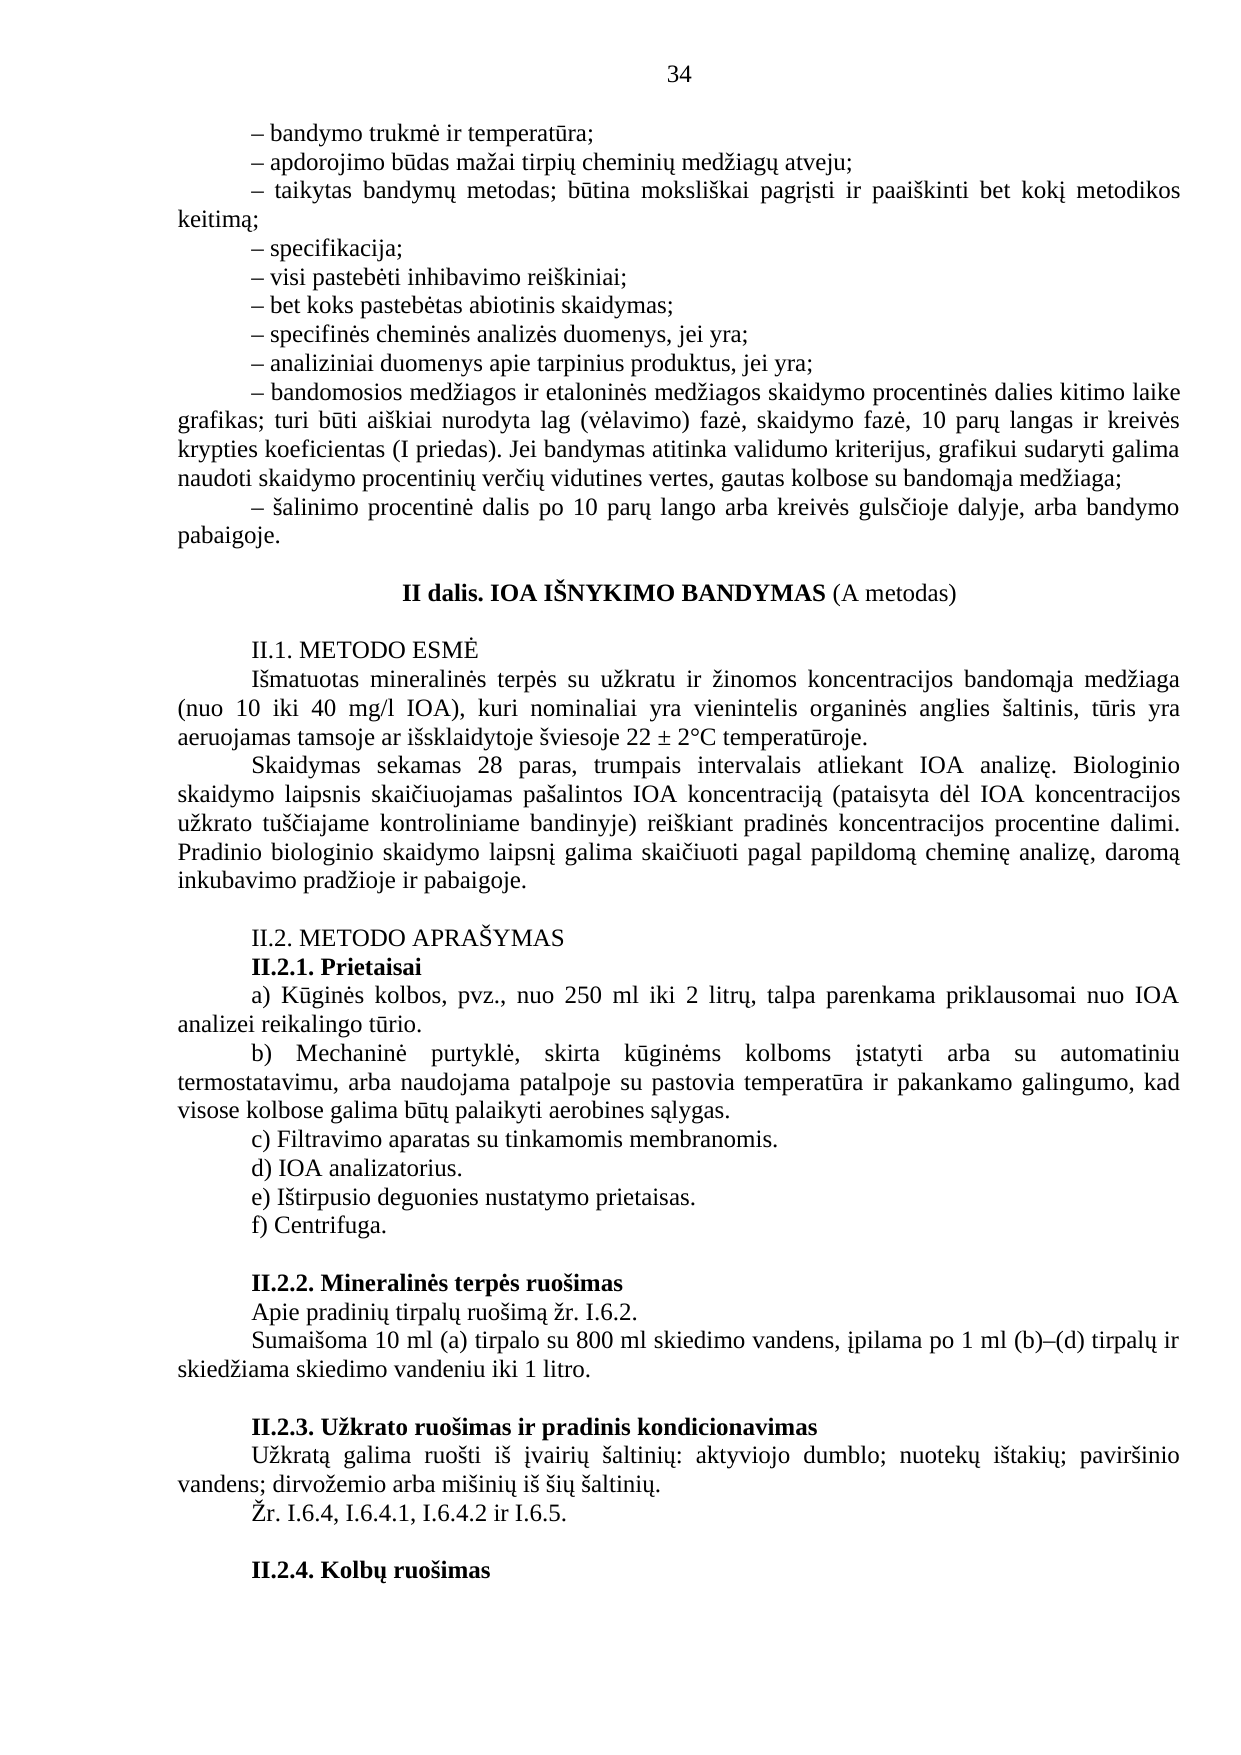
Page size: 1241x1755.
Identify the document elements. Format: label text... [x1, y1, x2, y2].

text II.1. metodo esmė [177, 636, 1181, 664]
text Skaidymas sekamas 28 paras, trumpais intervalais atliekant IOA analizę. Biologinio skaidymo laipsnis skaičiuojamas pašalintos IOA koncentraciją (pataisyta dėl IOA koncentracijos užkrato tuščiajame kontroliniame bandinyje) reiškiant pradinės koncentracijos procentine dalimi. Pradinio biologinio skaidymo laipsnį galima skaičiuoti pagal papildomą cheminę analizę, daromą inkubavimo pradžioje ir pabaigoje. [177, 751, 1181, 894]
text Sumaišoma 10 ml (a) tirpalo su 800 ml skiedimo vandens, įpilama po 1 ml (b)–(d) tirpalų ir skiedžiama skiedimo vandeniu iki 1 litro. [177, 1326, 1181, 1383]
text II.2.2. Mineralinės terpės ruošimas [177, 1268, 1181, 1297]
text II dalis. IOA išnykimo bandymas (A metodas) [177, 578, 1181, 607]
text c) Filtravimo aparatas su tinkamomis membranomis. [177, 1124, 1181, 1153]
text – taikytas bandymų metodas; būtina moksliškai pagrįsti ir paaiškinti bet kokį metodikos keitimą; [177, 176, 1181, 233]
text II.2. METODO APRAŠYMAS [177, 923, 1181, 952]
text II.2.3. Užkrato ruošimas ir pradinis kondicionavimas [177, 1412, 1181, 1441]
text – bet koks pastebėtas abiotinis skaidymas; [177, 291, 1181, 319]
text d) IOA analizatorius. [177, 1153, 1181, 1182]
text a) Kūginės kolbos, pvz., nuo 250 ml iki 2 litrų, talpa parenkama priklausomai nuo IOA analizei reikalingo tūrio. [177, 981, 1181, 1038]
text Užkratą galima ruošti iš įvairių šaltinių: aktyviojo dumblo; nuotekų ištakių; paviršinio vandens; dirvožemio arba mišinių iš šių šaltinių. [177, 1441, 1181, 1498]
text II.2.1. Prietaisai [177, 952, 1181, 981]
text – apdorojimo būdas mažai tirpių cheminių medžiagų atveju; [177, 147, 1181, 176]
text f) Centrifuga. [177, 1211, 1181, 1239]
text – bandomosios medžiagos ir etaloninės medžiagos skaidymo procentinės dalies kitimo laike grafikas; turi būti aiškiai nurodyta lag (vėlavimo) fazė, skaidymo fazė, 10 parų langas ir kreivės krypties koeficientas (I priedas). Jei bandymas atitinka validumo kriterijus, grafikui sudaryti galima naudoti skaidymo procentinių verčių vidutines vertes, gautas kolbose su bandomąja medžiaga; [177, 377, 1181, 492]
text – specifinės cheminės analizės duomenys, jei yra; [177, 319, 1181, 348]
text – specifikacija; [177, 233, 1181, 262]
text – šalinimo procentinė dalis po 10 parų lango arba kreivės gulsčioje dalyje, arba bandymo pabaigoje. [177, 492, 1181, 549]
text – visi pastebėti inhibavimo reiškiniai; [177, 262, 1181, 291]
text – bandymo trukmė ir temperatūra; [177, 118, 1181, 147]
text Apie pradinių tirpalų ruošimą žr. I.6.2. [177, 1297, 1181, 1326]
text Žr. I.6.4, I.6.4.1, I.6.4.2 ir I.6.5. [177, 1498, 1181, 1527]
text Išmatuotas mineralinės terpės su užkratu ir žinomos koncentracijos bandomąja medžiaga (nuo 10 iki 40 mg/l IOA), kuri nominaliai yra vienintelis organinės anglies šaltinis, tūris yra aeruojamas tamsoje ar išsklaidytoje šviesoje 22 ± 2°C temperatūroje. [177, 664, 1181, 751]
text II.2.4. Kolbų ruošimas [177, 1556, 1181, 1584]
text b) Mechaninė purtyklė, skirta kūginėms kolboms įstatyti arba su automatiniu termostatavimu, arba naudojama patalpoje su pastovia temperatūra ir pakankamo galingumo, kad visose kolbose galima būtų palaikyti aerobines sąlygas. [177, 1038, 1181, 1124]
text e) Ištirpusio deguonies nustatymo prietaisas. [177, 1182, 1181, 1211]
text – analiziniai duomenys apie tarpinius produktus, jei yra; [177, 348, 1181, 377]
